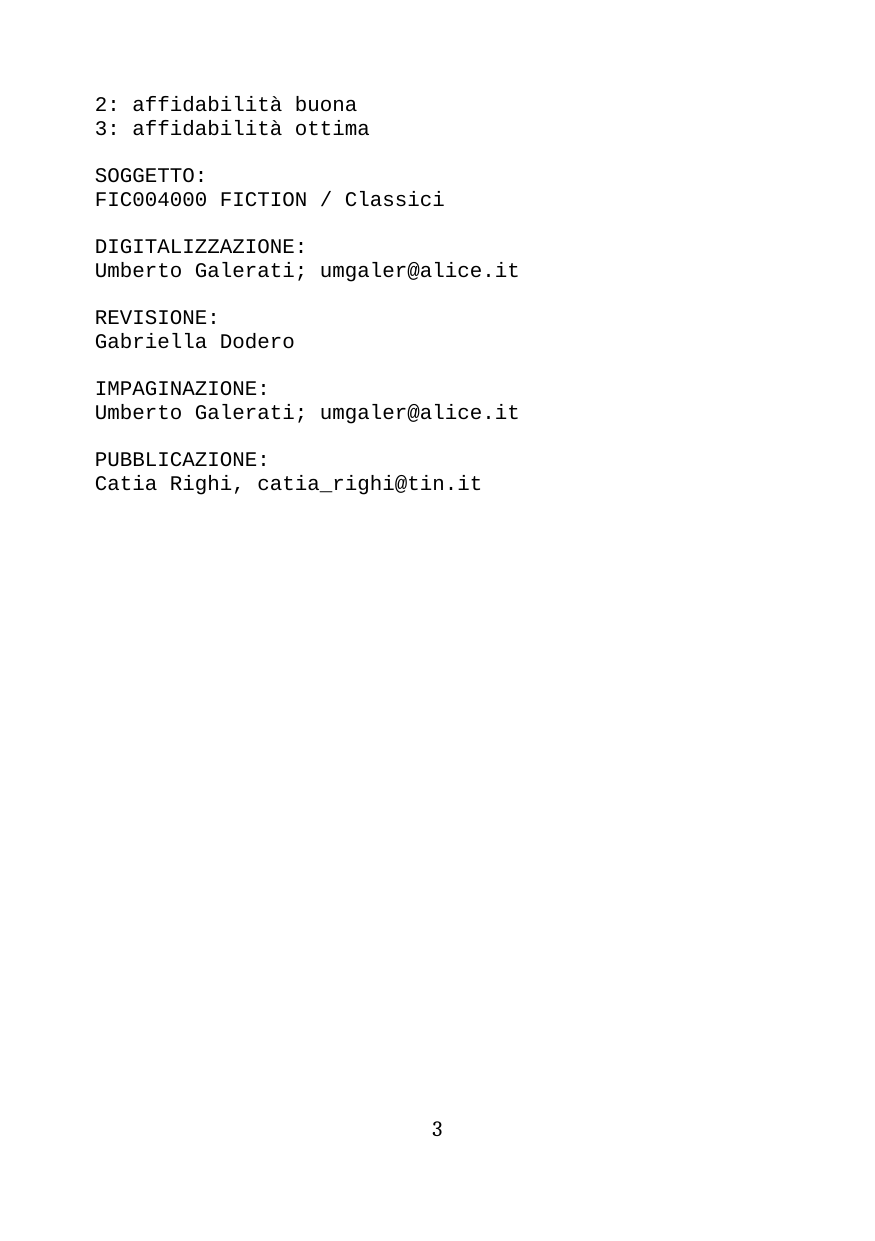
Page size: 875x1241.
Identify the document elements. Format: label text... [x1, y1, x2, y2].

text IMPAGINAZIONE: [94, 378, 779, 402]
text 2: affidabilità buona [94, 94, 779, 118]
text Gabriella Dodero [94, 331, 779, 354]
text REVISIONE: [94, 307, 779, 331]
text FIC004000 FICTION / Classici [94, 189, 779, 213]
text Umberto Galerati; umgaler@alice.it [94, 260, 779, 284]
text 3: affidabilità ottima [94, 118, 779, 142]
text SOGGETTO: [94, 165, 779, 189]
text Catia Righi, catia_righi@tin.it [94, 473, 779, 496]
text DIGITALIZZAZIONE: [94, 236, 779, 260]
text PUBBLICAZIONE: [94, 449, 779, 473]
text Umberto Galerati; umgaler@alice.it [94, 402, 779, 426]
